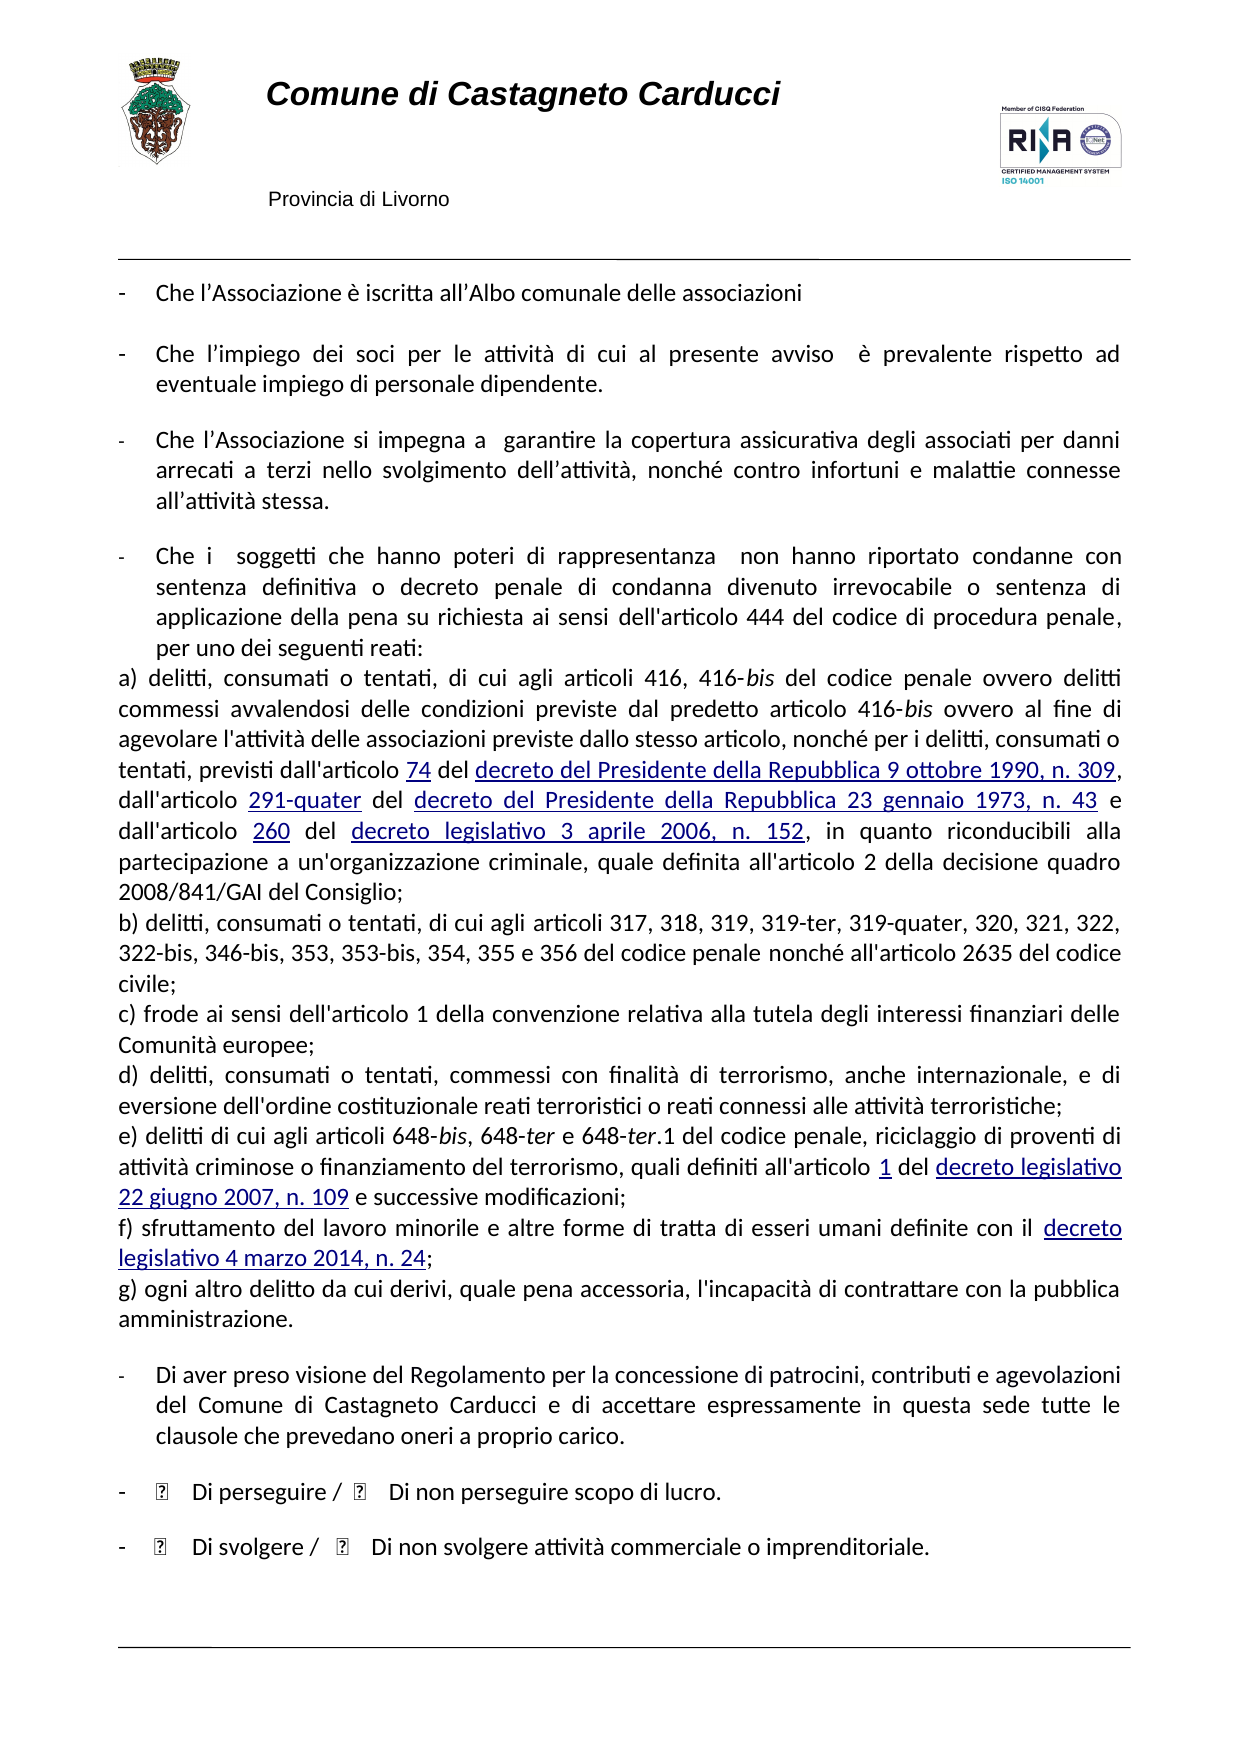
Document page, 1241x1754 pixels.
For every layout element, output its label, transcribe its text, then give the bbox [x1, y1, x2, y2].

list Che l’impiego dei soci per le attività di cui al presente avviso è prevalente rispetto ad eventuale impiego di personale dipendente. [118, 338, 1122, 399]
text b) delitti, consumati o tentati, di cui agli articoli 317, 318, 319, 319-ter, 319-quater, 320, 321, 322, 322-bis, 346-bis, 353, 353-bis, 354, 355 e 356 del codice penale nonché all'articolo 2635 del codice civile; [118, 907, 1122, 998]
text a) delitti, consumati o tentati, di cui agli articoli 416, 416-bis del codice penale ovvero delitti commessi avvalendosi delle condizioni previste dal predetto articolo 416-bis ovvero al fine di agevolare l'attività delle associazioni previste dallo stesso articolo, nonché per i delitti, consumati o tentati, previsti dall'articolo 74 del decreto del Presidente della Repubblica 9 ottobre 1990, n. 309, dall'articolo 291-quater del decreto del Presidente della Repubblica 23 gennaio 1973, n. 43 e dall'articolo 260 del decreto legislativo 3 aprile 2006, n. 152, in quanto riconducibili alla partecipazione a un'organizzazione criminale, quale definita all'articolo 2 della decisione quadro 2008/841/GAI del Consiglio; [118, 663, 1122, 907]
list Che i soggetti che hanno poteri di rappresentanza non hanno riportato condanne con sentenza definitiva o decreto penale di condanna divenuto irrevocabile o sentenza di applicazione della pena su richiesta ai sensi dell'articolo 444 del codice di procedura penale, per uno dei seguenti reati: [118, 541, 1122, 663]
list  Di perseguire /  Di non perseguire scopo di lucro. [118, 1476, 1122, 1506]
text d) delitti, consumati o tentati, commessi con finalità di terrorismo, anche internazionale, e di eversione dell'ordine costituzionale reati terroristici o reati connessi alle attività terroristiche; [118, 1059, 1122, 1120]
text e) delitti di cui agli articoli 648-bis, 648-ter e 648-ter.1 del codice penale, riciclaggio di proventi di attività criminose o finanziamento del terrorismo, quali definiti all'articolo 1 del decreto legislativo 22 giugno 2007, n. 109 e successive modificazioni; [118, 1120, 1122, 1212]
list Che l’Associazione si impegna a garantire la copertura assicurativa degli associati per danni arrecati a terzi nello svolgimento dell’attività, nonché contro infortuni e malattie connesse all’attività stessa. [118, 424, 1122, 516]
list Che l’Associazione è iscritta all’Albo comunale delle associazioni [118, 277, 1122, 307]
text g) ogni altro delitto da cui derivi, quale pena accessoria, l'incapacità di contrattare con la pubblica amministrazione. [118, 1273, 1122, 1334]
text f) sfruttamento del lavoro minorile e altre forme di tratta di esseri umani definite con il decreto legislativo 4 marzo 2014, n. 24; [118, 1212, 1122, 1273]
text -  Di svolgere /  Di non svolgere attività commerciale o imprenditoriale. [118, 1531, 1122, 1562]
list Di aver preso visione del Regolamento per la concessione di patrocini, contributi e agevolazioni del Comune di Castagneto Carducci e di accettare espressamente in questa sede tutte le clausole che prevedano oneri a proprio carico. [118, 1359, 1122, 1451]
text c) frode ai sensi dell'articolo 1 della convenzione relativa alla tutela degli interessi finanziari delle Comunità europee; [118, 998, 1122, 1059]
